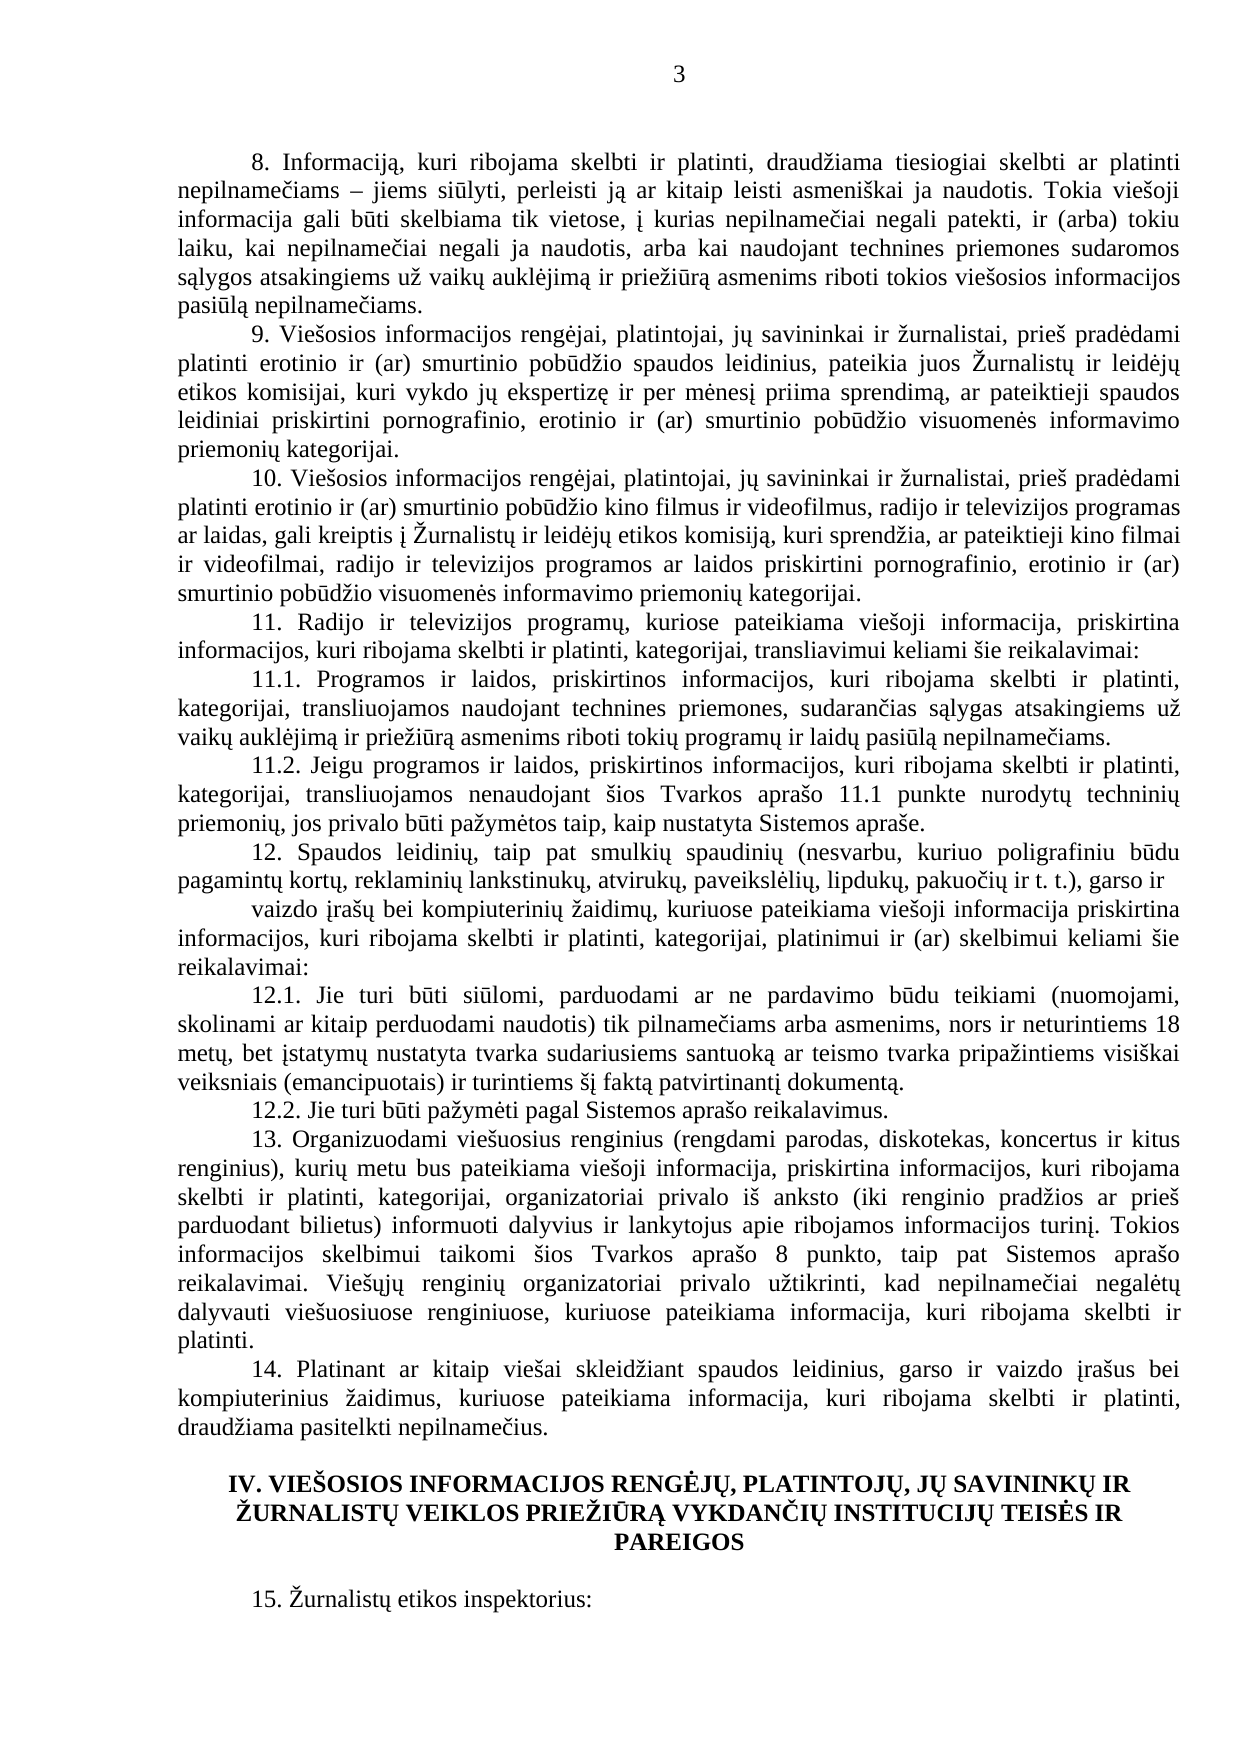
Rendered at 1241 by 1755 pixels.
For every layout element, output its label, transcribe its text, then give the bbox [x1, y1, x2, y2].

text 9. Viešosios informacijos rengėjai, platintojai, jų savininkai ir žurnalistai, prieš pradėdami platinti erotinio ir (ar) smurtinio pobūdžio spaudos leidinius, pateikia juos Žurnalistų ir leidėjų etikos komisijai, kuri vykdo jų ekspertizę ir per mėnesį priima sprendimą, ar pateiktieji spaudos leidiniai priskirtini pornografinio, erotinio ir (ar) smurtinio pobūdžio visuomenės informavimo priemonių kategorijai. [177, 319, 1181, 463]
text 12.1. Jie turi būti siūlomi, parduodami ar ne pardavimo būdu teikiami (nuomojami, skolinami ar kitaip perduodami naudotis) tik pilnamečiams arba asmenims, nors ir neturintiems 18 metų, bet įstatymų nustatyta tvarka sudariusiems santuoką ar teismo tvarka pripažintiems visiškai veiksniais (emancipuotais) ir turintiems šį faktą patvirtinantį dokumentą. [177, 981, 1181, 1096]
text PAREIGOS [177, 1527, 1181, 1556]
text 11.2. Jeigu programos ir laidos, priskirtinos informacijos, kuri ribojama skelbti ir platinti, kategorijai, transliuojamos nenaudojant šios Tvarkos aprašo 11.1 punkte nurodytų techninių priemonių, jos privalo būti pažymėtos taip, kaip nustatyta Sistemos apraše. [177, 751, 1181, 837]
text 11.1. Programos ir laidos, priskirtinos informacijos, kuri ribojama skelbti ir platinti, kategorijai, transliuojamos naudojant technines priemones, sudarančias sąlygas atsakingiems už vaikų auklėjimą ir priežiūrą asmenims riboti tokių programų ir laidų pasiūlą nepilnamečiams. [177, 664, 1181, 751]
text 13. Organizuodami viešuosius renginius (rengdami parodas, diskotekas, koncertus ir kitus renginius), kurių metu bus pateikiama viešoji informacija, priskirtina informacijos, kuri ribojama skelbti ir platinti, kategorijai, organizatoriai privalo iš anksto (iki renginio pradžios ar prieš parduodant bilietus) informuoti dalyvius ir lankytojus apie ribojamos informacijos turinį. Tokios informacijos skelbimui taikomi šios Tvarkos aprašo 8 punkto, taip pat Sistemos aprašo reikalavimai. Viešųjų renginių organizatoriai privalo užtikrinti, kad nepilnamečiai negalėtų dalyvauti viešuosiuose renginiuose, kuriuose pateikiama informacija, kuri ribojama skelbti ir platinti. [177, 1124, 1181, 1354]
text 11. Radijo ir televizijos programų, kuriose pateikiama viešoji informacija, priskirtina informacijos, kuri ribojama skelbti ir platinti, kategorijai, transliavimui keliami šie reikalavimai: [177, 607, 1181, 664]
text ŽURNALISTŲ VEIKLOS PRIEŽIŪRĄ VYKDANČIŲ INSTITUCIJŲ TEISĖS IR [177, 1498, 1181, 1527]
text 15. Žurnalistų etikos inspektorius: [177, 1584, 1181, 1613]
text 12. Spaudos leidinių, taip pat smulkių spaudinių (nesvarbu, kuriuo poligrafiniu būdu pagamintų kortų, reklaminių lankstinukų, atvirukų, paveikslėlių, lipdukų, pakuočių ir t. t.), garso ir [177, 837, 1181, 894]
text IV. VIEŠOSIOS INFORMACIJOS RENGĖJŲ, PLATINTOJŲ, JŲ SAVININKŲ IR [177, 1469, 1181, 1498]
text 14. Platinant ar kitaip viešai skleidžiant spaudos leidinius, garso ir vaizdo įrašus bei kompiuterinius žaidimus, kuriuose pateikiama informacija, kuri ribojama skelbti ir platinti, draudžiama pasitelkti nepilnamečius. [177, 1354, 1181, 1441]
text 12.2. Jie turi būti pažymėti pagal Sistemos aprašo reikalavimus. [177, 1096, 1181, 1124]
text vaizdo įrašų bei kompiuterinių žaidimų, kuriuose pateikiama viešoji informacija priskirtina informacijos, kuri ribojama skelbti ir platinti, kategorijai, platinimui ir (ar) skelbimui keliami šie reikalavimai: [177, 894, 1181, 981]
text 8. Informaciją, kuri ribojama skelbti ir platinti, draudžiama tiesiogiai skelbti ar platinti nepilnamečiams – jiems siūlyti, perleisti ją ar kitaip leisti asmeniškai ja naudotis. Tokia viešoji informacija gali būti skelbiama tik vietose, į kurias nepilnamečiai negali patekti, ir (arba) tokiu laiku, kai nepilnamečiai negali ja naudotis, arba kai naudojant technines priemones sudaromos sąlygos atsakingiems už vaikų auklėjimą ir priežiūrą asmenims riboti tokios viešosios informacijos pasiūlą nepilnamečiams. [177, 147, 1181, 319]
text 10. Viešosios informacijos rengėjai, platintojai, jų savininkai ir žurnalistai, prieš pradėdami platinti erotinio ir (ar) smurtinio pobūdžio kino filmus ir videofilmus, radijo ir televizijos programas ar laidas, gali kreiptis į Žurnalistų ir leidėjų etikos komisiją, kuri sprendžia, ar pateiktieji kino filmai ir videofilmai, radijo ir televizijos programos ar laidos priskirtini pornografinio, erotinio ir (ar) smurtinio pobūdžio visuomenės informavimo priemonių kategorijai. [177, 463, 1181, 607]
